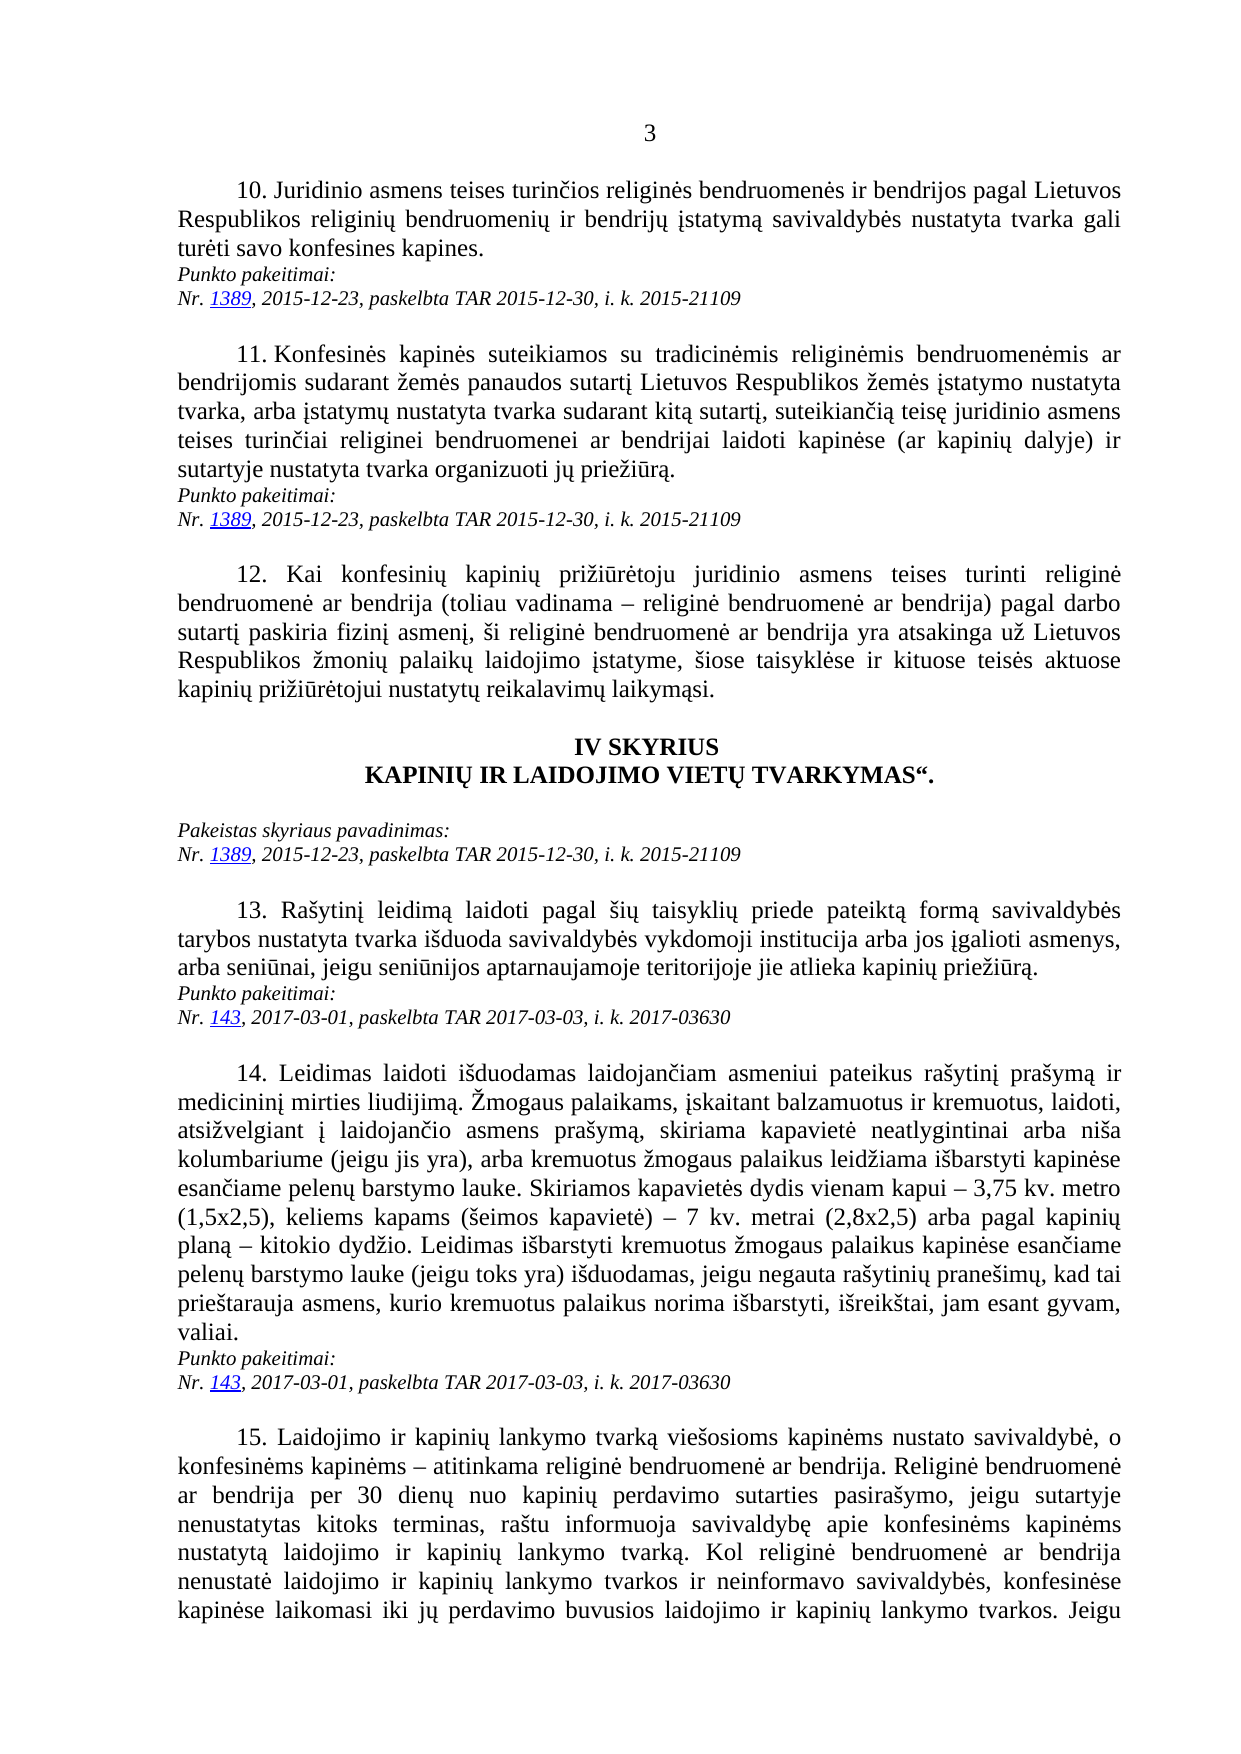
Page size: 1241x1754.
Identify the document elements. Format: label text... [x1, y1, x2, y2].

text 11. Konfesinės kapinės suteikiamos su tradicinėmis religinėmis bendruomenėmis ar bendrijomis sudarant žemės panaudos sutartį Lietuvos Respublikos žemės įstatymo nustatyta tvarka, arba įstatymų nustatyta tvarka sudarant kitą sutartį, suteikiančią teisę juridinio asmens teises turinčiai religinei bendruomenei ar bendrijai laidoti kapinėse (ar kapinių dalyje) ir sutartyje nustatyta tvarka organizuoti jų priežiūrą. [177, 339, 1122, 482]
text 14. Leidimas laidoti išduodamas laidojančiam asmeniui pateikus rašytinį prašymą ir medicininį mirties liudijimą. Žmogaus palaikams, įskaitant balzamuotus ir kremuotus, laidoti, atsižvelgiant į laidojančio asmens prašymą, skiriama kapavietė neatlygintinai arba niša kolumbariume (jeigu jis yra), arba kremuotus žmogaus palaikus leidžiama išbarstyti kapinėse esančiame pelenų barstymo lauke. Skiriamos kapavietės dydis vienam kapui – 3,75 kv. metro (1,5x2,5), keliems kapams (šeimos kapavietė) – 7 kv. metrai (2,8x2,5) arba pagal kapinių planą – kitokio dydžio. Leidimas išbarstyti kremuotus žmogaus palaikus kapinėse esančiame pelenų barstymo lauke (jeigu toks yra) išduodamas, jeigu negauta rašytinių pranešimų, kad tai prieštarauja asmens, kurio kremuotus palaikus norima išbarstyti, išreikštai, jam esant gyvam, valiai. [177, 1058, 1122, 1346]
text IV SKYRIUS KAPINIŲ IR LAIDOJIMO VIETŲ TVARKYMAS“. [177, 732, 1122, 789]
text Punkto pakeitimai: [177, 981, 1122, 1005]
text 10. Juridinio asmens teises turinčios religinės bendruomenės ir bendrijos pagal Lietuvos Respublikos religinių bendruomenių ir bendrijų įstatymą savivaldybės nustatyta tvarka gali turėti savo konfesines kapines. [177, 176, 1122, 262]
text Nr. 1389, 2015-12-23, paskelbta TAR 2015-12-30, i. k. 2015-21109 [177, 842, 1122, 866]
text Pakeistas skyriaus pavadinimas: [177, 818, 1122, 842]
text 13. Rašytinį leidimą laidoti pagal šių taisyklių priede pateiktą formą savivaldybės tarybos nustatyta tvarka išduoda savivaldybės vykdomoji institucija arba jos įgalioti asmenys, arba seniūnai, jeigu seniūnijos aptarnaujamoje teritorijoje jie atlieka kapinių priežiūrą. [177, 895, 1122, 981]
text Nr. 1389, 2015-12-23, paskelbta TAR 2015-12-30, i. k. 2015-21109 [177, 286, 1122, 310]
text 12. Kai konfesinių kapinių prižiūrėtoju juridinio asmens teises turinti religinė bendruomenė ar bendrija (toliau vadinama – religinė bendruomenė ar bendrija) pagal darbo sutartį paskiria fizinį asmenį, ši religinė bendruomenė ar bendrija yra atsakinga už Lietuvos Respublikos žmonių palaikų laidojimo įstatyme, šiose taisyklėse ir kituose teisės aktuose kapinių prižiūrėtojui nustatytų reikalavimų laikymąsi. [177, 559, 1122, 703]
text Punkto pakeitimai: [177, 482, 1122, 507]
text Punkto pakeitimai: [177, 1346, 1122, 1370]
text Punkto pakeitimai: [177, 262, 1122, 286]
text 15. Laidojimo ir kapinių lankymo tvarką viešosioms kapinėms nustato savivaldybė, o konfesinėms kapinėms – atitinkama religinė bendruomenė ar bendrija. Religinė bendruomenė ar bendrija per 30 dienų nuo kapinių perdavimo sutarties pasirašymo, jeigu sutartyje nenustatytas kitoks terminas, raštu informuoja savivaldybę apie konfesinėms kapinėms nustatytą laidojimo ir kapinių lankymo tvarką. Kol religinė bendruomenė ar bendrija nenustatė laidojimo ir kapinių lankymo tvarkos ir neinformavo savivaldybės, konfesinėse kapinėse laikomasi iki jų perdavimo buvusios laidojimo ir kapinių lankymo tvarkos. Jeigu [177, 1422, 1122, 1624]
text Nr. 143, 2017-03-01, paskelbta TAR 2017-03-03, i. k. 2017-03630 [177, 1370, 1122, 1394]
text Nr. 143, 2017-03-01, paskelbta TAR 2017-03-03, i. k. 2017-03630 [177, 1005, 1122, 1029]
text Nr. 1389, 2015-12-23, paskelbta TAR 2015-12-30, i. k. 2015-21109 [177, 507, 1122, 531]
